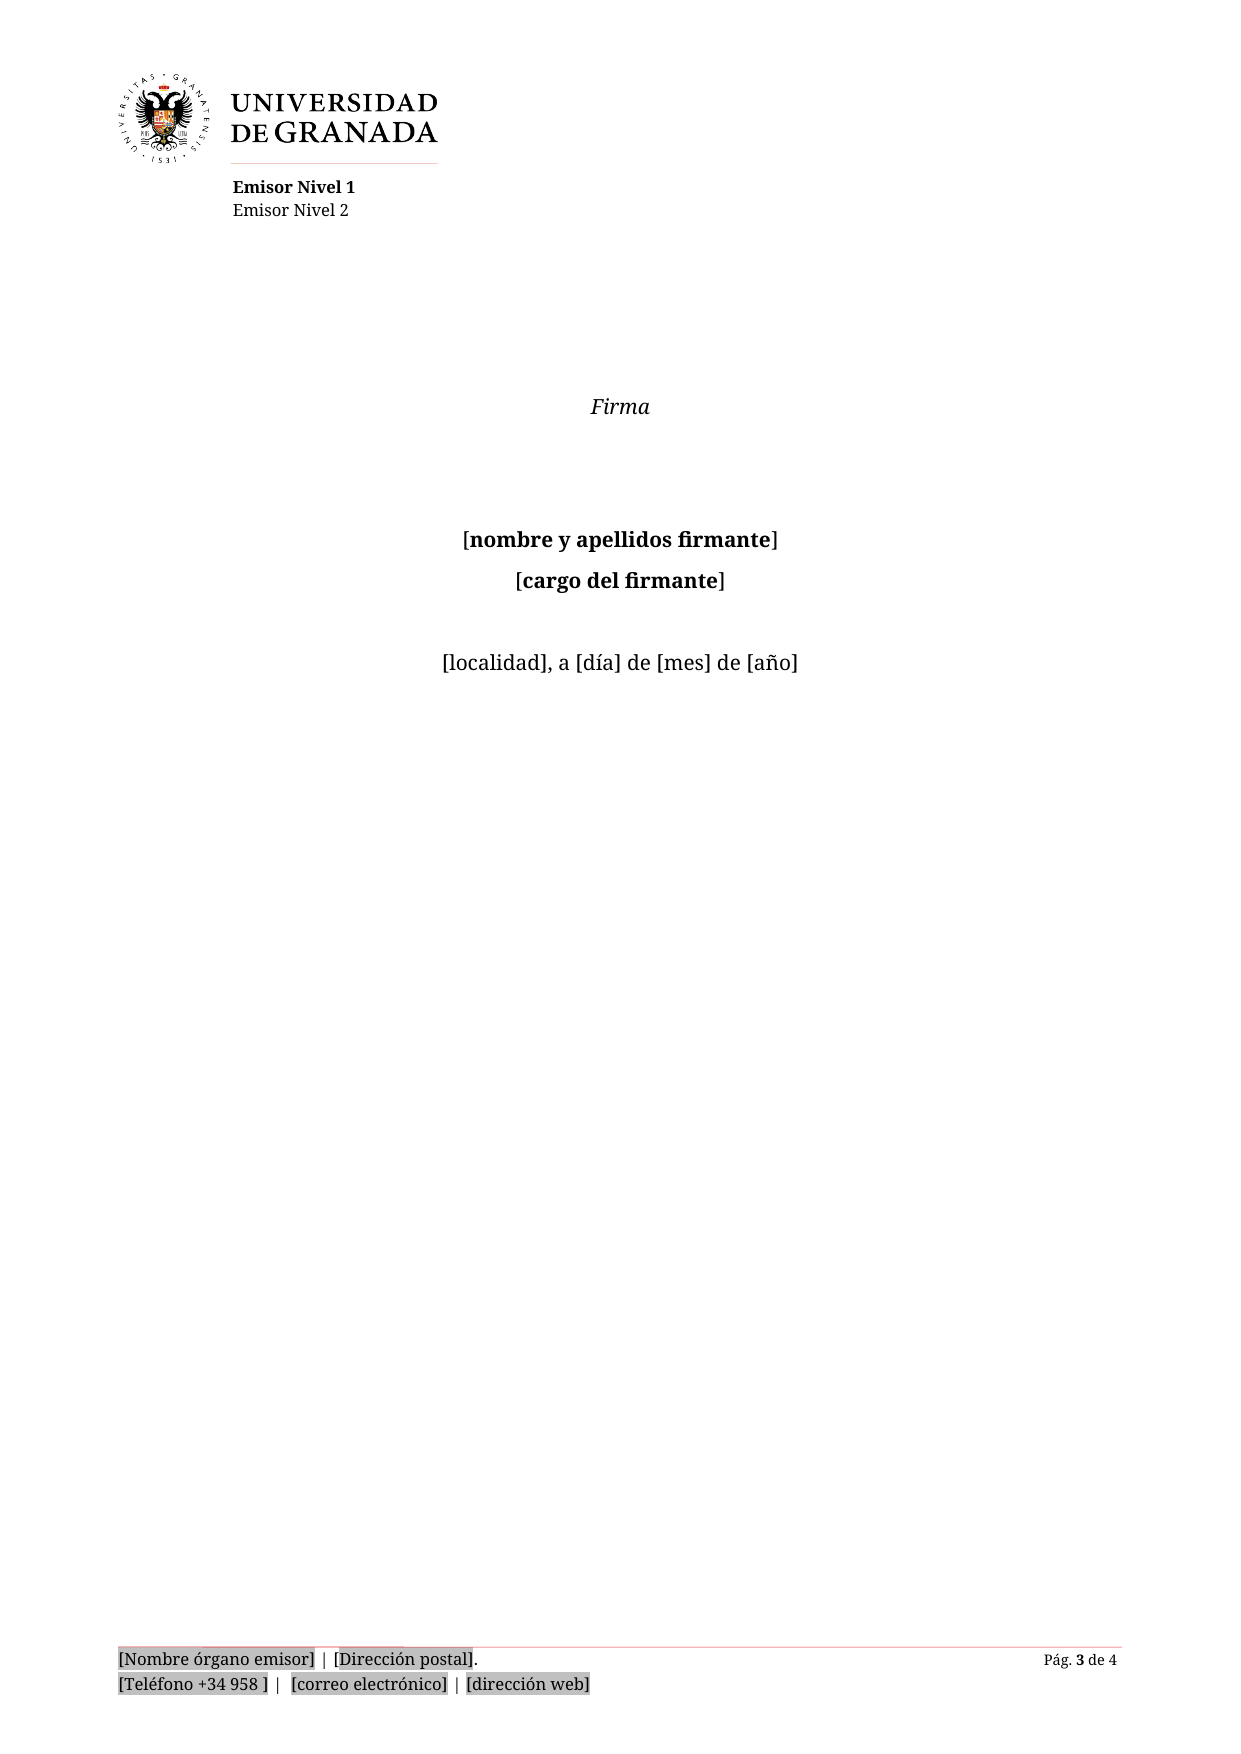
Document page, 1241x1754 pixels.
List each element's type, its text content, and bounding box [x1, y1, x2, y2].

text Firma [118, 388, 1122, 421]
text [nombre y apellidos firmante] [118, 526, 1122, 554]
text [localidad], a [día] de [mes] de [año] [118, 648, 1122, 677]
text [cargo del firmante] [118, 566, 1122, 595]
picture [118, 73, 438, 164]
